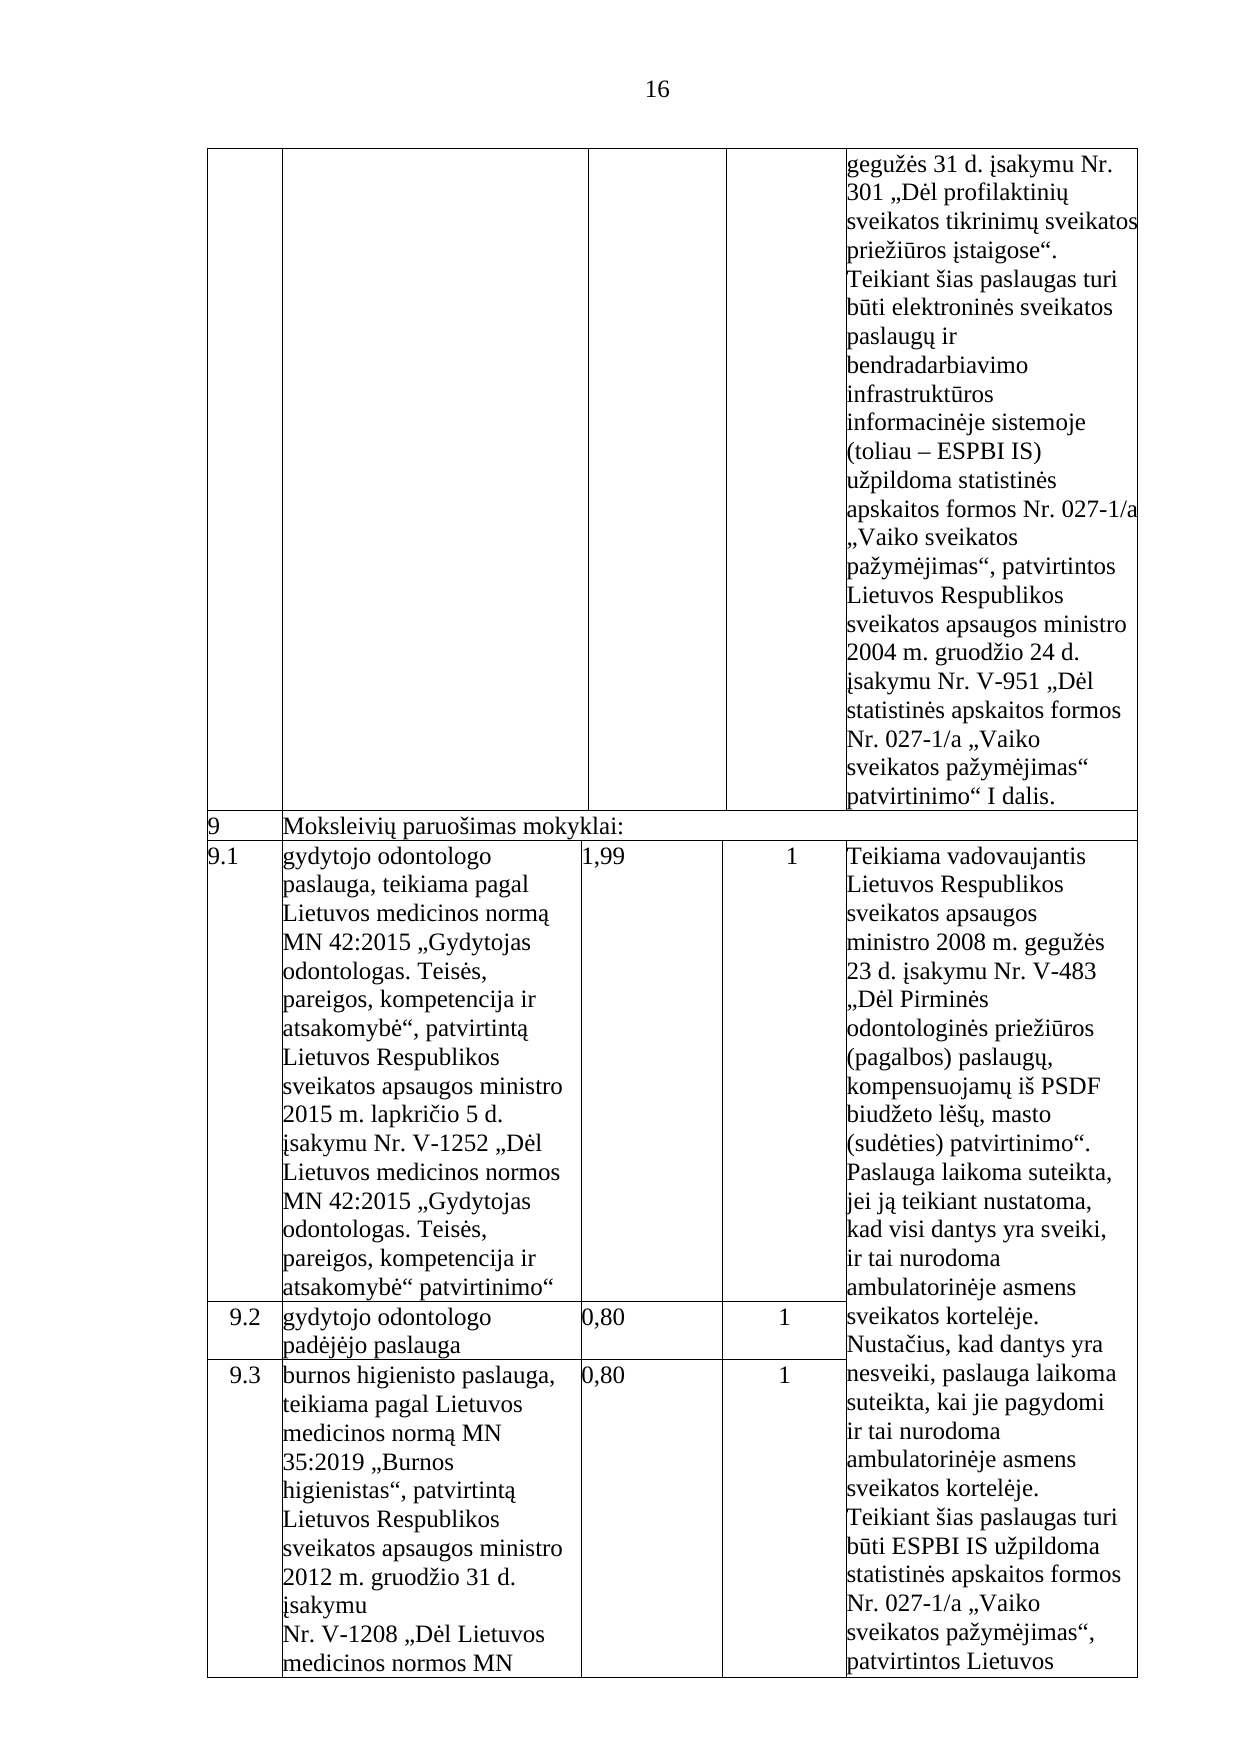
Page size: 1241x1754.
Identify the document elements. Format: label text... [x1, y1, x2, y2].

table_cell burnos higienisto paslauga, teikiama pagal Lietuvos medicinos normą MN 35:2019 „Burnos higienistas“, patvirtintą Lietuvos Respublikos sveikatos apsaugos ministro 2012 m. gruodžio 31 d. įsakymu Nr. V-1208 „Dėl Lietuvos medicinos normos MN [283, 1360, 581, 1677]
table_cell 9 [208, 811, 282, 840]
table_cell 9.3 [208, 1360, 282, 1677]
table_cell [208, 149, 282, 810]
table_cell 1 [723, 841, 846, 1301]
table_cell [283, 149, 588, 810]
table_cell 0,80 [582, 1360, 722, 1677]
table_cell [589, 149, 726, 810]
table_cell 1 [723, 1360, 846, 1677]
table_cell 9.2 [208, 1302, 282, 1359]
table_cell gegužės 31 d. įsakymu Nr. 301 „Dėl profilaktinių sveikatos tikrinimų sveikatos priežiūros įstaigose“. Teikiant šias paslaugas turi būti elektroninės sveikatos paslaugų ir bendradarbiavimo infrastruktūros informacinėje sistemoje (toliau – ESPBI IS) užpildoma statistinės apskaitos formos Nr. 027-1/a „Vaiko sveikatos pažymėjimas“, patvirtintos Lietuvos Respublikos sveikatos apsaugos ministro 2004 m. gruodžio 24 d. įsakymu Nr. V-951 „Dėl statistinės apskaitos formos Nr. 027-1/a „Vaiko sveikatos pažymėjimas“ patvirtinimo“ I dalis. [847, 149, 1137, 810]
table_cell [727, 149, 846, 810]
table_cell 1,99 [582, 841, 722, 1301]
table_cell 1 [723, 1302, 846, 1359]
table_cell Moksleivių paruošimas mokyklai: [283, 811, 1137, 840]
table_cell gydytojo odontologo paslauga, teikiama pagal Lietuvos medicinos normą MN 42:2015 „Gydytojas odontologas. Teisės, pareigos, kompetencija ir atsakomybė“, patvirtintą Lietuvos Respublikos sveikatos apsaugos ministro 2015 m. lapkričio 5 d. įsakymu Nr. V-1252 „Dėl Lietuvos medicinos normos MN 42:2015 „Gydytojas odontologas. Teisės, pareigos, kompetencija ir atsakomybė“ patvirtinimo“ [283, 841, 581, 1301]
table_cell gydytojo odontologo padėjėjo paslauga [283, 1302, 581, 1359]
table_cell 0,80 [582, 1302, 722, 1359]
table_cell 9.1 [208, 841, 282, 1301]
table_cell Teikiama vadovaujantis Lietuvos Respublikos sveikatos apsaugos ministro 2008 m. gegužės 23 d. įsakymu Nr. V-483 „Dėl Pirminės odontologinės priežiūros (pagalbos) paslaugų, kompensuojamų iš PSDF biudžeto lėšų, masto (sudėties) patvirtinimo“. Paslauga laikoma suteikta, jei ją teikiant nustatoma, kad visi dantys yra sveiki, ir tai nurodoma ambulatorinėje asmens sveikatos kortelėje. Nustačius, kad dantys yra nesveiki, paslauga laikoma suteikta, kai jie pagydomi ir tai nurodoma ambulatorinėje asmens sveikatos kortelėje. Teikiant šias paslaugas turi būti ESPBI IS užpildoma statistinės apskaitos formos Nr. 027-1/a „Vaiko sveikatos pažymėjimas“, patvirtintos Lietuvos [847, 841, 1137, 1677]
